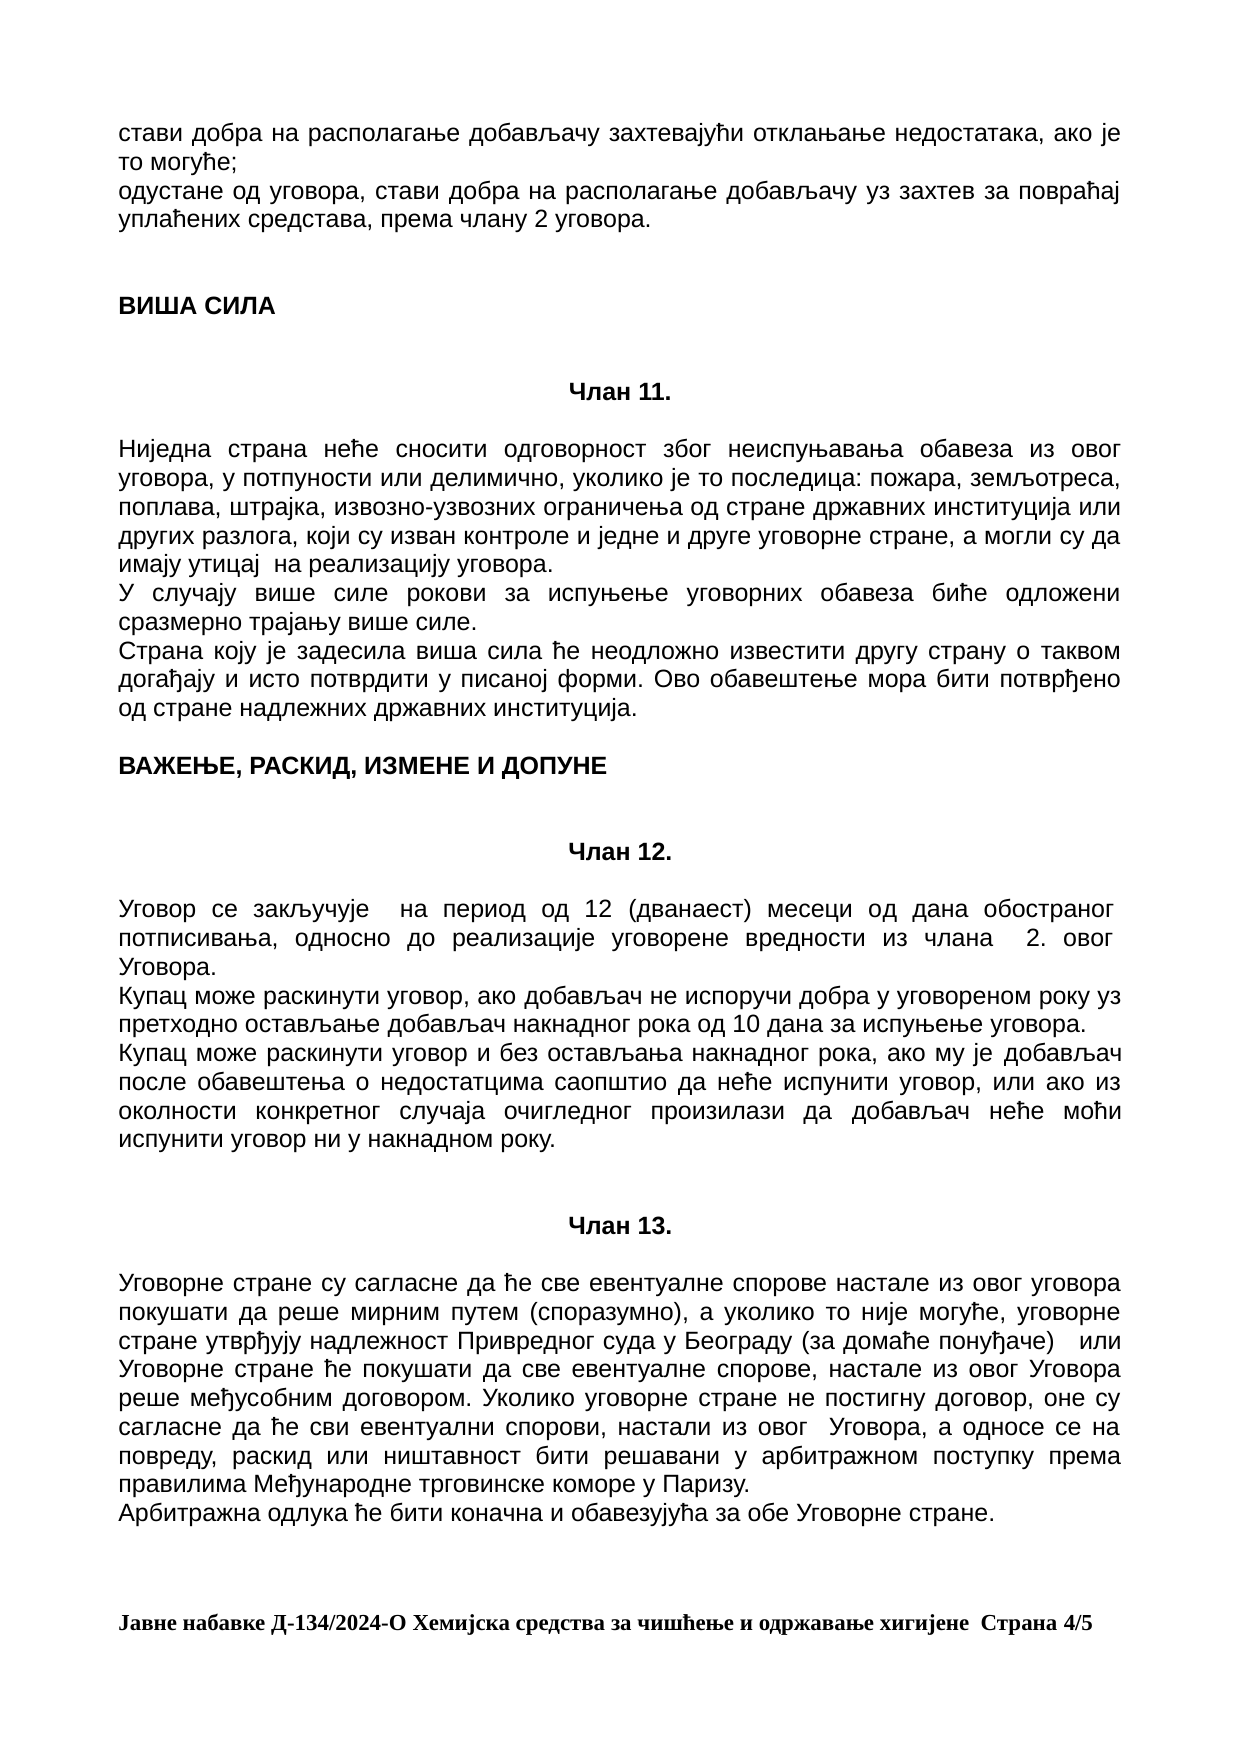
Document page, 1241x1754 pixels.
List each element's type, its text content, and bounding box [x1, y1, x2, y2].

text Купац може раскинути уговор и без остављања накнадног рока, ако му је добављач после обавештења о недостатцима саопштио да неће испунити уговор, или ако из околности конкретног случаја очигледног произилази да добављач неће моћи испунити уговор ни у накнадном року. [118, 1038, 1122, 1153]
text Ниједна страна неће сносити одговорност због неиспуњавања обавеза из овог уговора, у потпуности или делимично, уколико је то последица: пожара, земљотреса, поплава, штрајка, извозно-узвозних ограничења од стране државних институција или других разлога, који су изван контроле и једне и друге уговорне стране, а могли су да имају утицај на реализацију уговора. [118, 434, 1122, 578]
text Арбитражна одлука ће бити коначна и обавезујућа за обе Уговорне стране. [118, 1498, 1122, 1527]
text У случају више силе рокови за испуњење уговорних обавеза биће одложени сразмерно трајању више силе. [118, 578, 1122, 636]
text Члан 11. [118, 377, 1122, 406]
text Уговор се закључује на период од 12 (дванаест) месеци од дана обостраног потписивања, односно до реализације уговорене вредности из члана 2. овог Уговора. [118, 894, 1114, 981]
text ВАЖЕЊЕ, РАСКИД, ИЗМЕНЕ И ДОПУНЕ [118, 751, 1122, 779]
text одустане од уговора, стави добра на располагање добављачу уз захтев за повраћај уплаћених средстава, према члану 2 уговора. [118, 176, 1122, 233]
text Члан 13. [118, 1211, 1122, 1239]
text Члан 12. [118, 837, 1122, 866]
text стави добра на располагање добављачу захтевајући отклањање недостатака, ако је то могуће; [118, 118, 1122, 176]
text Уговорне стране су сагласне да ће све евентуалне спорове настале из овог уговора покушати да реше мирним путем (споразумно), а уколико то није могуће, уговорне стране утврђују надлежност Привредног суда у Београду (за домаће понуђаче) или Уговорне стране ће покушати да све евентуалне спорове, настале из овог Уговора реше међусобним договором. Уколико уговорне стране не постигну договор, оне су сагласне да ће сви евентуални спорови, настали из овог Уговора, а односе се на повреду, раскид или ништавност бити решавани у арбитражном поступку према правилима Међународне трговинске коморе у Паризу. [118, 1268, 1122, 1498]
text Купац може раскинути уговор, ако добављач не испоручи добра у уговореном року уз претходно остављање добављач накнадног рока од 10 дана за испуњење уговора. [118, 981, 1122, 1038]
text ВИША СИЛА [118, 291, 1122, 319]
text Страна коју је задесила виша сила ће неодложно известити другу страну о таквом догађају и исто потврдити у писаној форми. Ово обавештење мора бити потврђено од стране надлежних државних институција. [118, 636, 1122, 722]
